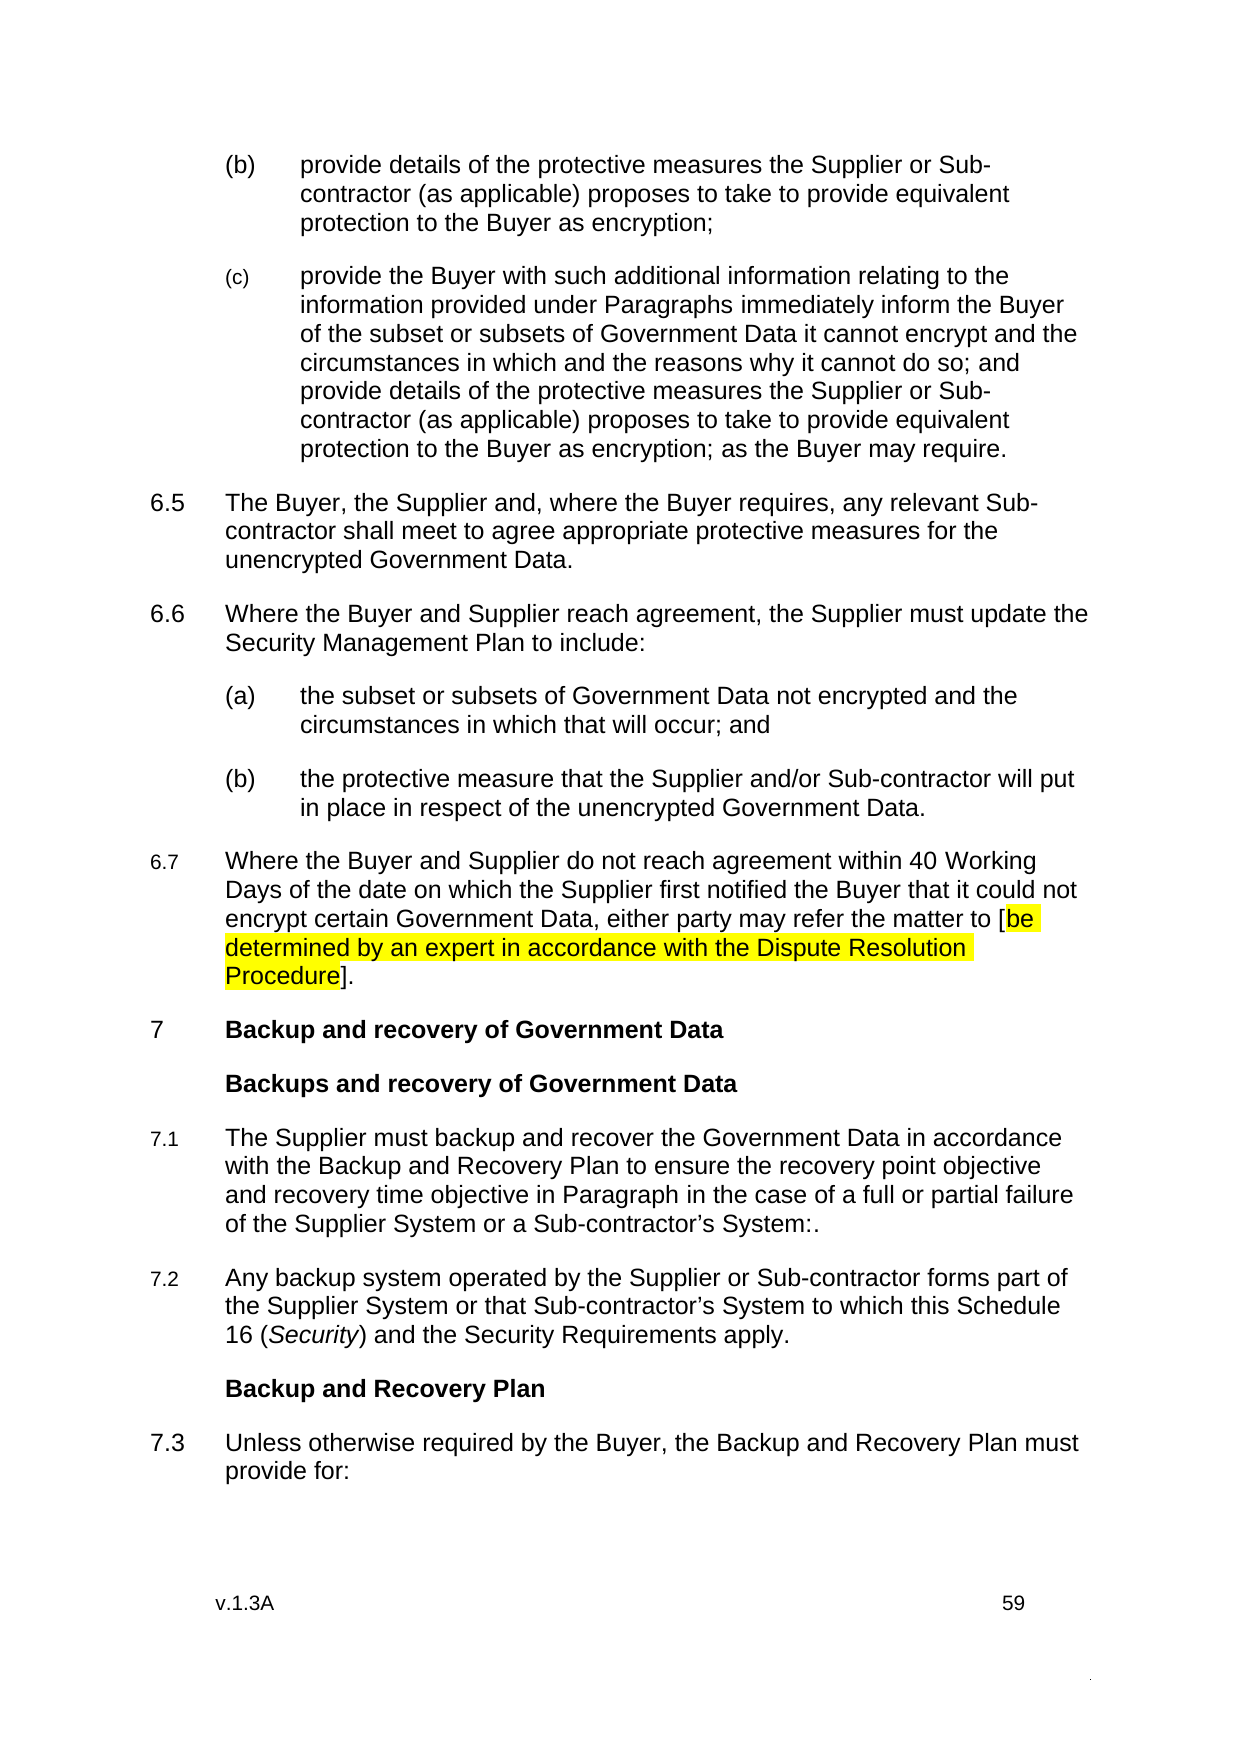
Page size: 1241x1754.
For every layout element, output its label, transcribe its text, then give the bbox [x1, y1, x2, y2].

list The Buyer, the Supplier and, where the Buyer requires, any relevant Sub-contractor shall meet to agree appropriate protective measures for the unencrypted Government Data. [150, 487, 1091, 574]
list the protective measure that the Supplier and/or Sub-contractor will put in place in respect of the unencrypted Government Data. [225, 764, 1091, 821]
text Backup and Recovery Plan [225, 1374, 1091, 1402]
list provide the Buyer with such additional information relating to the information provided under Paragraphs (a) and (b) as the Buyer may require. [225, 261, 1091, 462]
list Where the Buyer and Supplier do not reach agreement within 40 Working Days of the date on which the Supplier first notified the Buyer that it could not encrypt certain Government Data, either party may refer the matter to [be determined by an expert in accordance with the Dispute Resolution Procedure]. [150, 846, 1091, 990]
text Backups and recovery of Government Data [225, 1069, 1091, 1097]
list Any backup system operated by the Supplier or Sub-contractor forms part of the Supplier System or that Sub-contractor’s System to which this Schedule 16 (Security) and the Security Requirements apply. [150, 1262, 1091, 1349]
list Unless otherwise required by the Buyer, the Backup and Recovery Plan must provide for: [150, 1427, 1091, 1485]
list Backup and recovery of Government Data [150, 1015, 1091, 1044]
list the subset or subsets of Government Data not encrypted and the circumstances in which that will occur; and [225, 681, 1091, 739]
list Where the Buyer and Supplier reach agreement, the Supplier must update the Security Management Plan to include: [150, 599, 1091, 656]
list The Supplier must backup and recover the Government Data in accordance with the Backup and Recovery Plan to ensure the recovery point objective and recovery time objective in Paragraph 7.3(a). [150, 1122, 1091, 1237]
list provide details of the protective measures the Supplier or Sub-contractor (as applicable) proposes to take to provide equivalent protection to the Buyer as encryption; [225, 150, 1091, 236]
